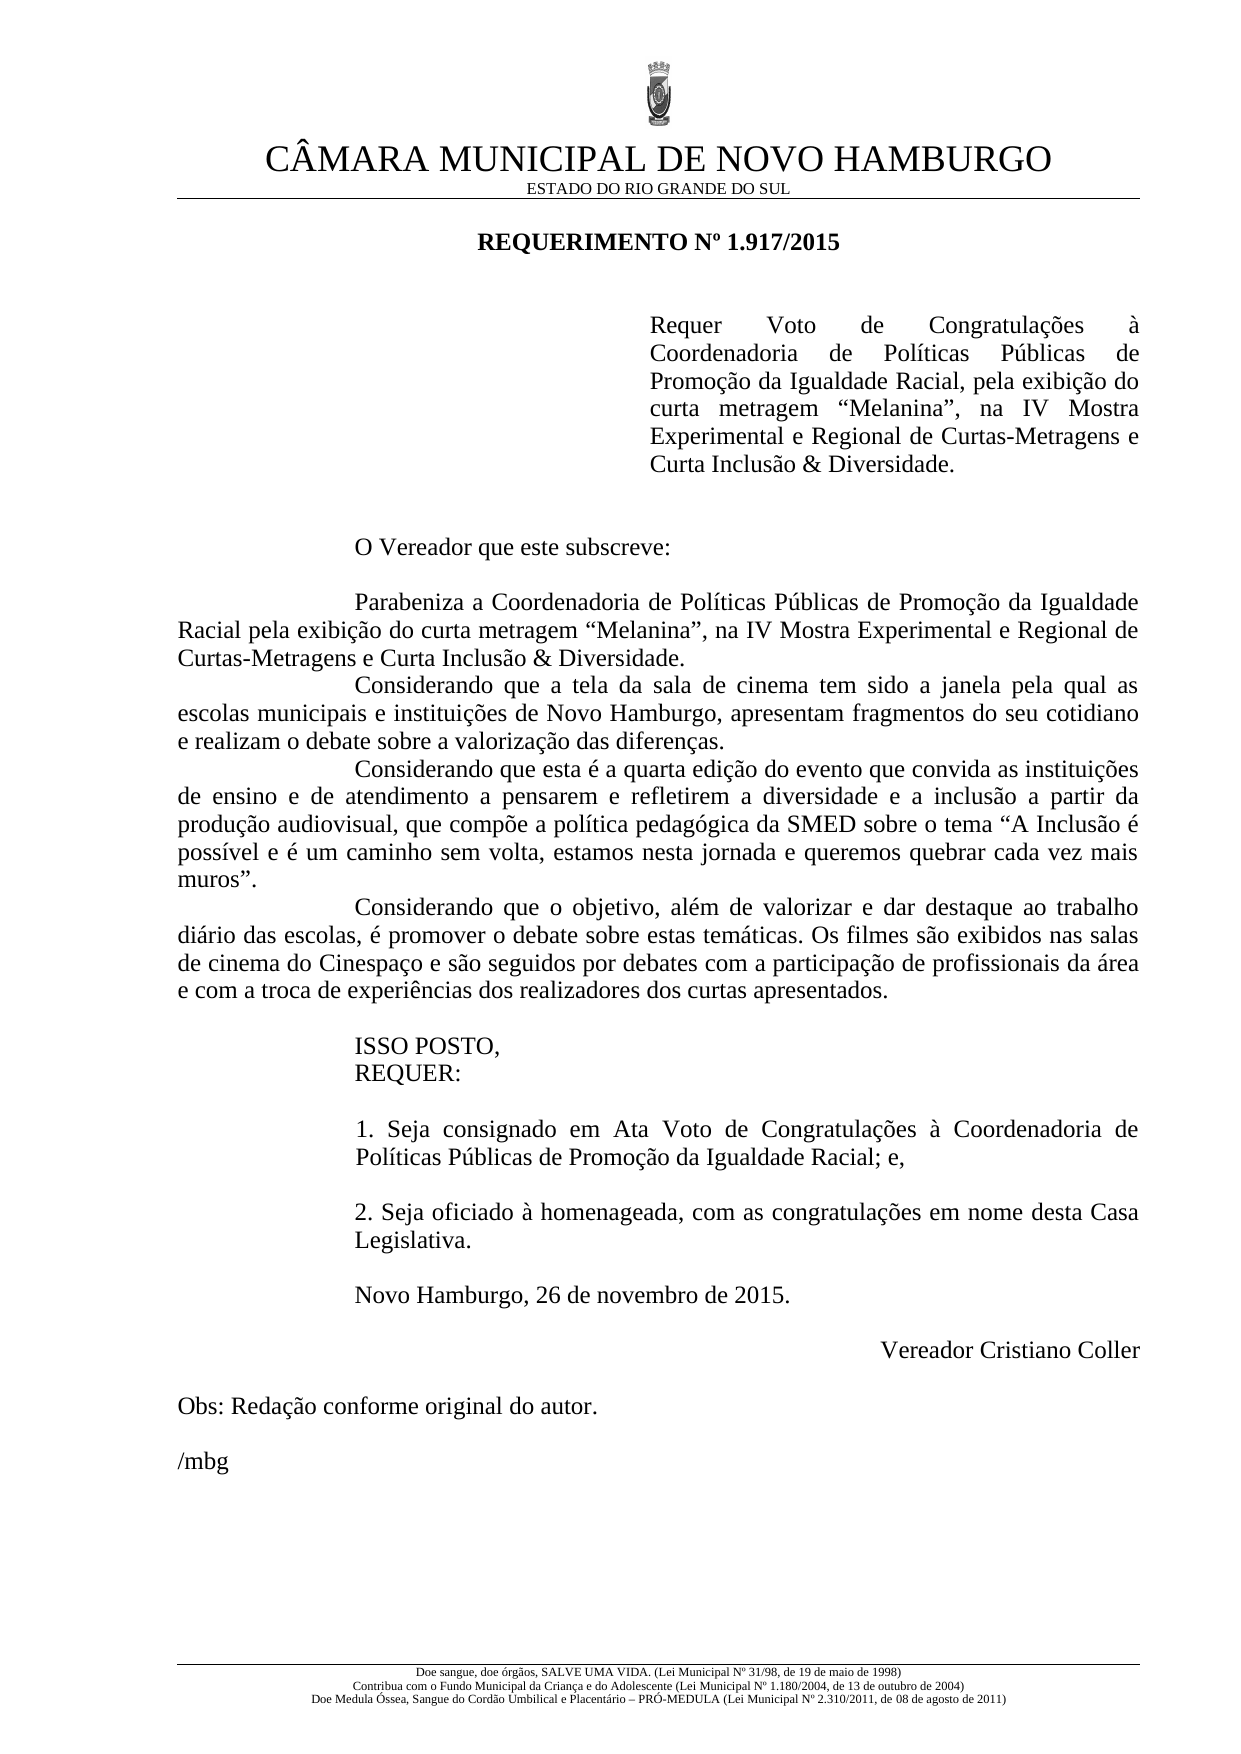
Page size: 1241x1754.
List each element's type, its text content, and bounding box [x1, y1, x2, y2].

text Considerando que esta é a quarta edição do evento que convida as instituições de ensino e de atendimento a pensarem e refletirem a diversidade e a inclusão a partir da produção audiovisual, que compõe a política pedagógica da SMED sobre o tema “A Inclusão é possível e é um caminho sem volta, estamos nesta jornada e queremos quebrar cada vez mais muros”. [177, 755, 1140, 893]
text Requer Voto de Congratulações à Coordenadoria de Políticas Públicas de Promoção da Igualdade Racial, pela exibição do curta metragem “Melanina”, na IV Mostra Experimental e Regional de Curtas-Metragens e Curta Inclusão & Diversidade. [649, 311, 1140, 478]
text REQUERIMENTO Nº 1.917/2015 [177, 228, 1140, 256]
text ISSO POSTO, [177, 1032, 1140, 1059]
text Considerando que o objetivo, além de valorizar e dar destaque ao trabalho diário das escolas, é promover o debate sobre estas temáticas. Os filmes são exibidos nas salas de cinema do Cinespaço e são seguidos por debates com a participação de profissionais da área e com a troca de experiências dos realizadores dos curtas apresentados. [177, 893, 1140, 1004]
text O Vereador que este subscreve: [177, 533, 1140, 561]
text Vereador Cristiano Coller [177, 1337, 1140, 1364]
text Novo Hamburgo, 26 de novembro de 2015. [177, 1281, 1140, 1309]
text REQUER: [177, 1059, 1140, 1087]
text /mbg [177, 1447, 1140, 1475]
text 2. Seja oficiado à homenageada, com as congratulações em nome desta Casa Legislativa. [354, 1198, 1140, 1253]
text Obs: Redação conforme original do autor. [177, 1392, 1140, 1420]
text Considerando que a tela da sala de cinema tem sido a janela pela qual as escolas municipais e instituições de Novo Hamburgo, apresentam fragmentos do seu cotidiano e realizam o debate sobre a valorização das diferenças. [177, 672, 1140, 755]
text Parabeniza a Coordenadoria de Políticas Públicas de Promoção da Igualdade Racial pela exibição do curta metragem “Melanina”, na IV Mostra Experimental e Regional de Curtas-Metragens e Curta Inclusão & Diversidade. [177, 588, 1140, 672]
text 1. Seja consignado em Ata Voto de Congratulações à Coordenadoria de Políticas Públicas de Promoção da Igualdade Racial; e, [355, 1115, 1140, 1170]
